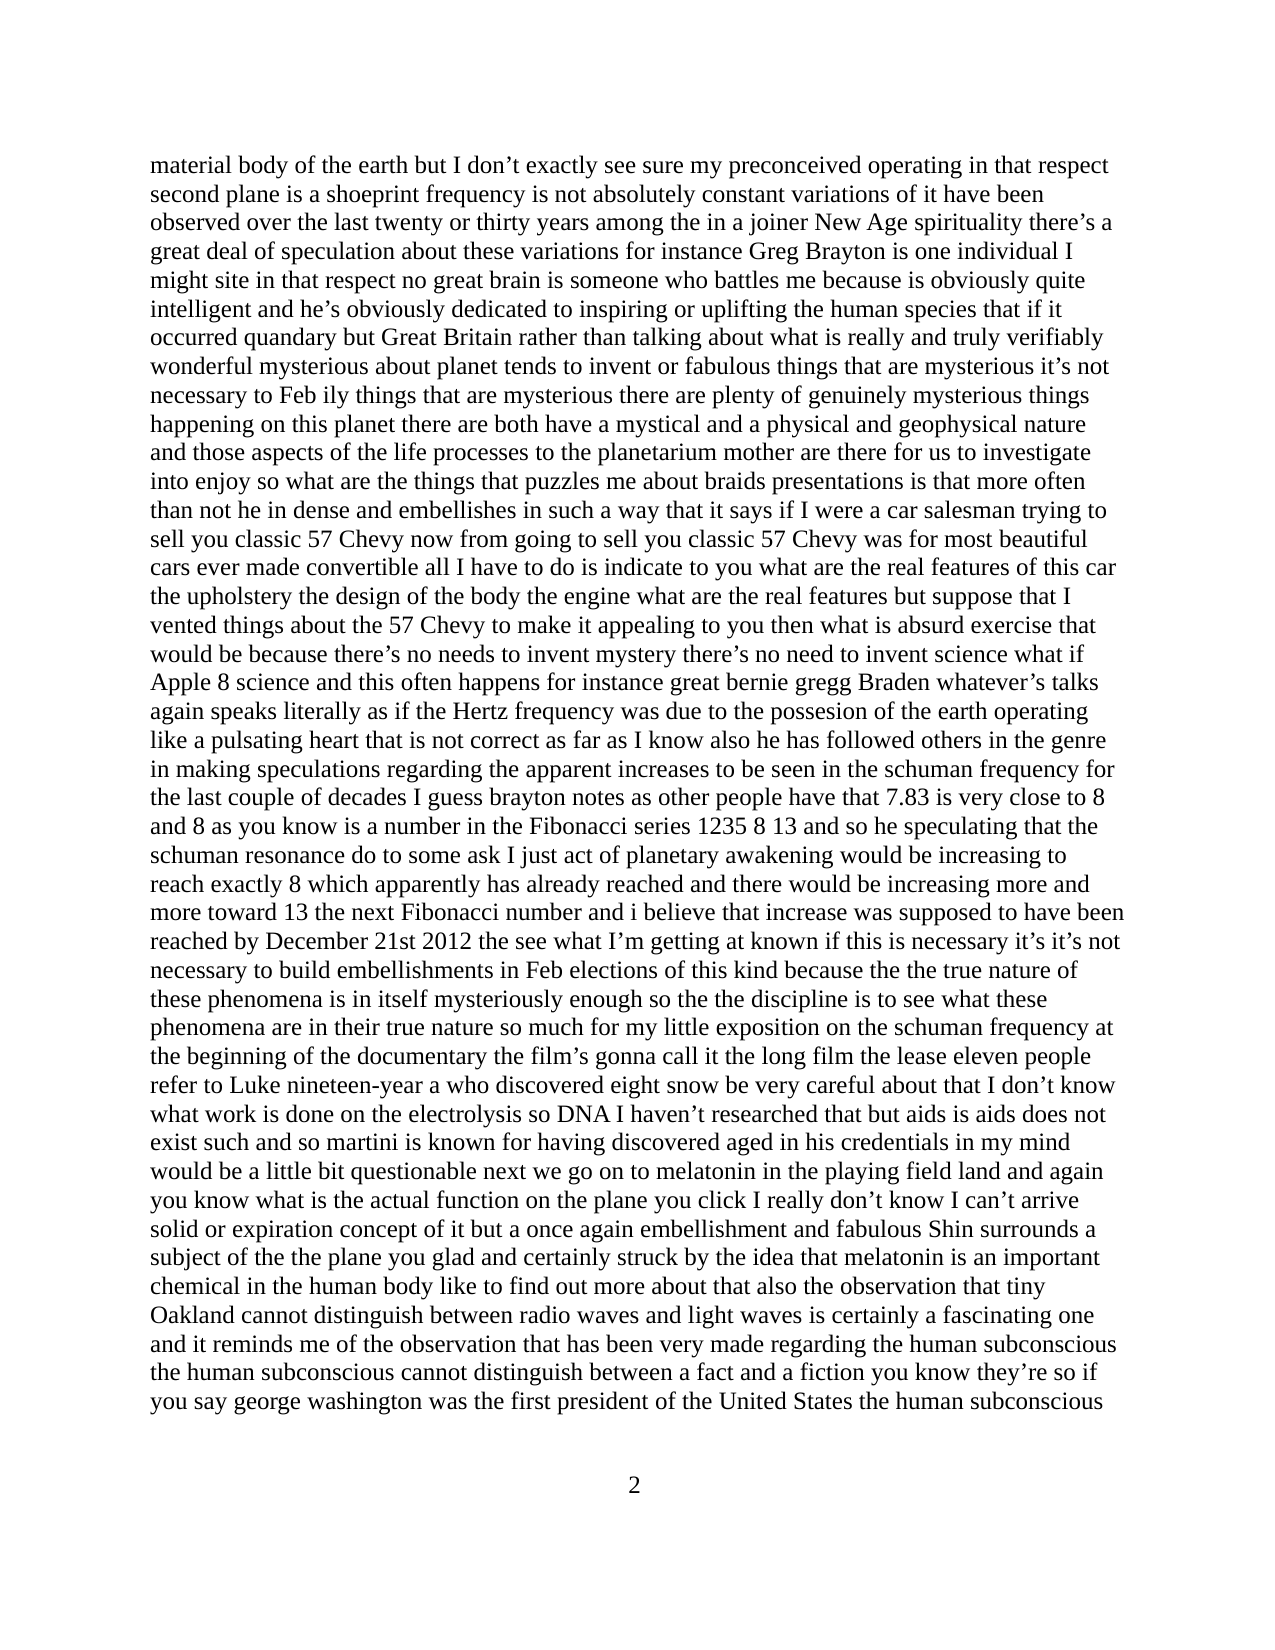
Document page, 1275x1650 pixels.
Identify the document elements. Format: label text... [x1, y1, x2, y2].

text material body of the earth but I don’t exactly see sure my preconceived operating in that respect second plane is a shoeprint frequency is not absolutely constant variations of it have been observed over the last twenty or thirty years among the in a joiner New Age spirituality there’s a great deal of speculation about these variations for instance Greg Brayton is one individual I might site in that respect no great brain is someone who battles me because is obviously quite intelligent and he’s obviously dedicated to inspiring or uplifting the human species that if it occurred quandary but Great Britain rather than talking about what is really and truly verifiably wonderful mysterious about planet tends to invent or fabulous things that are mysterious it’s not necessary to Feb ily things that are mysterious there are plenty of genuinely mysterious things happening on this planet there are both have a mystical and a physical and geophysical nature and those aspects of the life processes to the planetarium mother are there for us to investigate into enjoy so what are the things that puzzles me about braids presentations is that more often than not he in dense and embellishes in such a way that it says if I were a car salesman trying to sell you classic 57 Chevy now from going to sell you classic 57 Chevy was for most beautiful cars ever made convertible all I have to do is indicate to you what are the real features of this car the upholstery the design of the body the engine what are the real features but suppose that I vented things about the 57 Chevy to make it appealing to you then what is absurd exercise that would be because there’s no needs to invent mystery there’s no need to invent science what if Apple 8 science and this often happens for instance great bernie gregg Braden whatever’s talks again speaks literally as if the Hertz frequency was due to the possesion of the earth operating like a pulsating heart that is not correct as far as I know also he has followed others in the genre in making speculations regarding the apparent increases to be seen in the schuman frequency for the last couple of decades I guess brayton notes as other people have that 7.83 is very close to 8 and 8 as you know is a number in the Fibonacci series 1235 8 13 and so he speculating that the schuman resonance do to some ask I just act of planetary awakening would be increasing to reach exactly 8 which apparently has already reached and there would be increasing more and more toward 13 the next Fibonacci number and i believe that increase was supposed to have been reached by December 21st 2012 the see what I’m getting at known if this is necessary it’s it’s not necessary to build embellishments in Feb elections of this kind because the the true nature of these phenomena is in itself mysteriously enough so the the discipline is to see what these phenomena are in their true nature so much for my little exposition on the schuman frequency at the beginning of the documentary the film’s gonna call it the long film the lease eleven people refer to Luke nineteen-year a who discovered eight snow be very careful about that I don’t know what work is done on the electrolysis so DNA I haven’t researched that but aids is aids does not exist such and so martini is known for having discovered aged in his credentials in my mind would be a little bit questionable next we go on to melatonin in the playing field land and again you know what is the actual function on the plane you click I really don’t know I can’t arrive solid or expiration concept of it but a once again embellishment and fabulous Shin surrounds a subject of the the plane you glad and certainly struck by the idea that melatonin is an important chemical in the human body like to find out more about that also the observation that tiny Oakland cannot distinguish between radio waves and light waves is certainly a fascinating one and it reminds me of the observation that has been very made regarding the human subconscious the human subconscious cannot distinguish between a fact and a fiction you know they’re so if you say george washington was the first president of the United States the human subconscious [150, 150, 1125, 1415]
